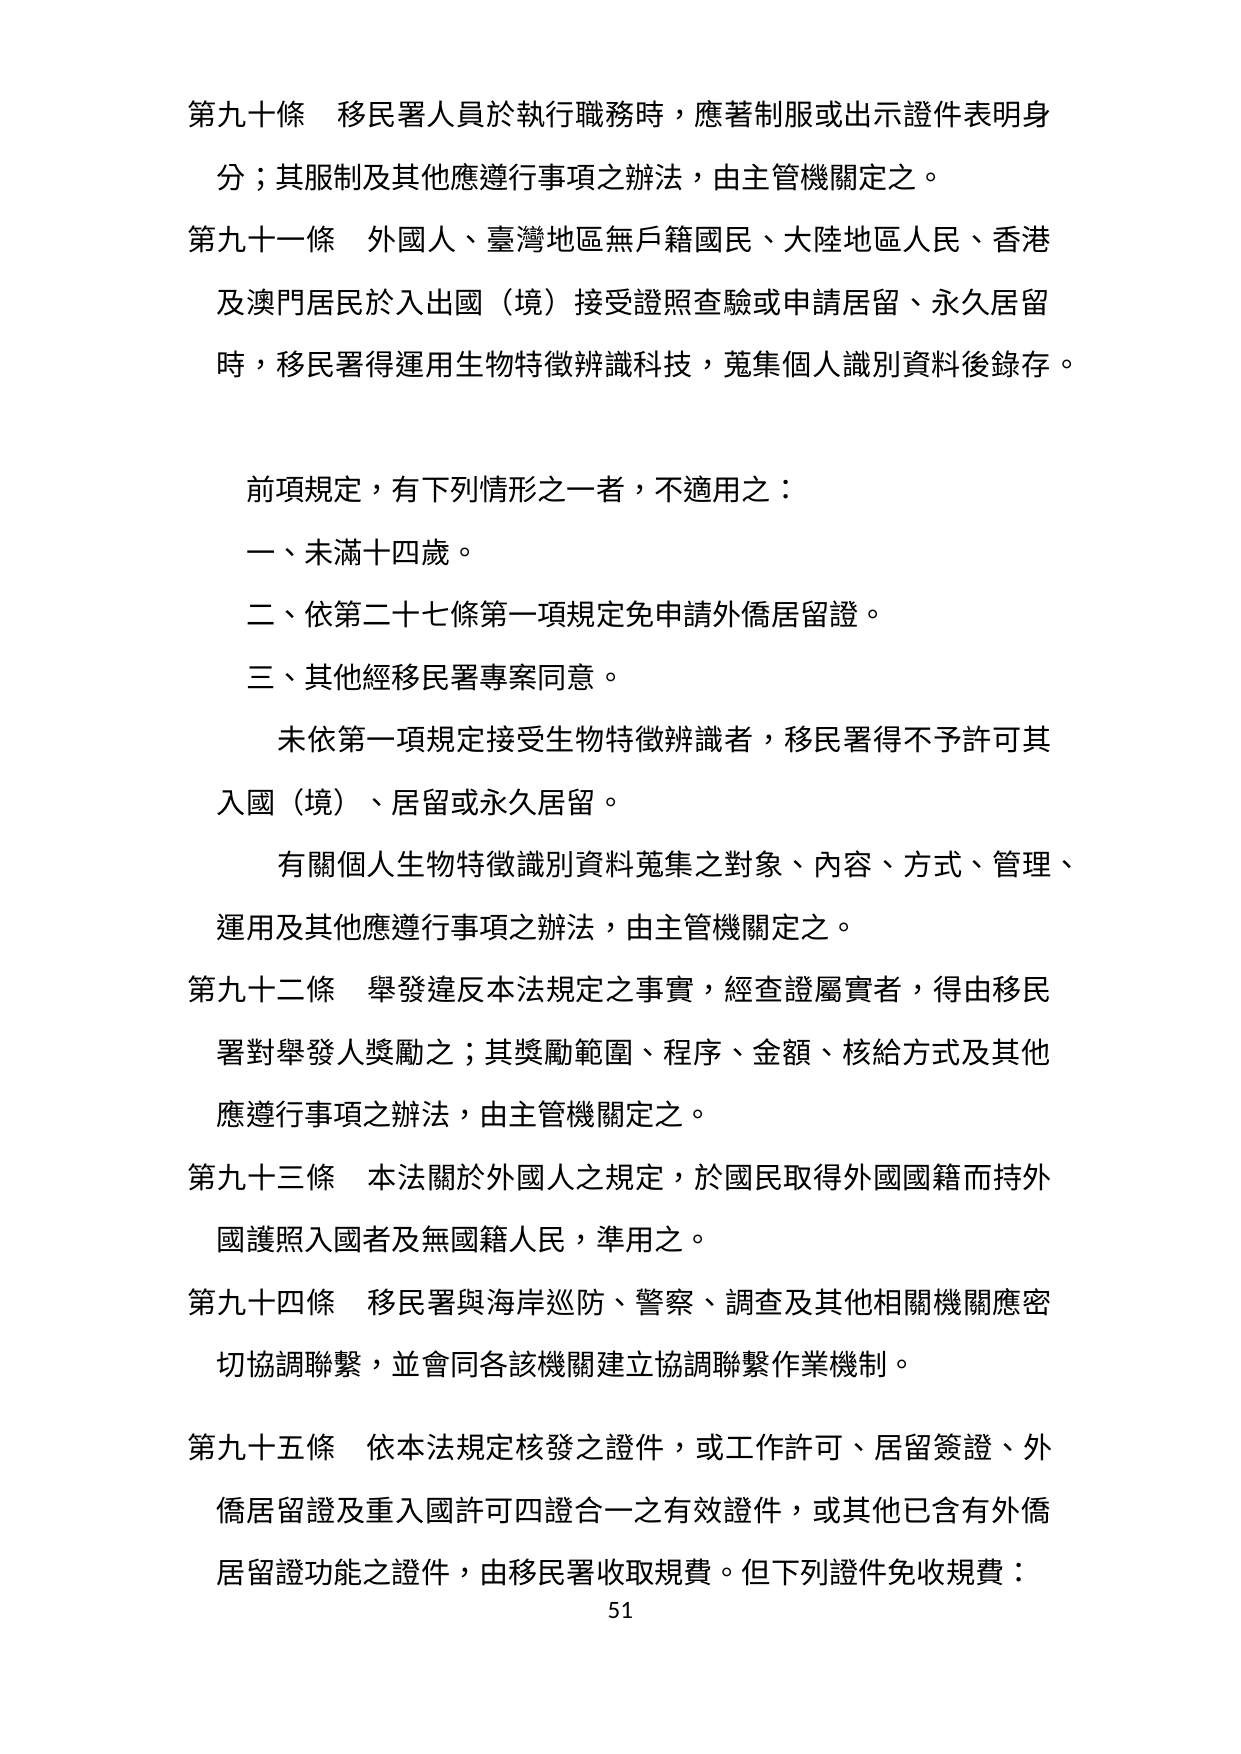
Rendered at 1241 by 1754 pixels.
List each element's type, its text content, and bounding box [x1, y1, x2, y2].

text 未依第一項規定接受生物特徵辨識者，移民署得不予許可其入國（境）、居留或永久居留。 [187, 717, 1053, 842]
text 前項規定，有下列情形之一者，不適用之： [187, 467, 1053, 529]
text 二、依第二十七條第一項規定免申請外僑居留證。 [187, 592, 1053, 654]
text 第九十條 移民署人員於執行職務時，應著制服或出示證件表明身分；其服制及其他應遵行事項之辦法，由主管機關定之。 [187, 92, 1053, 217]
text 第九十一條 外國人、臺灣地區無戶籍國民、大陸地區人民、香港及澳門居民於入出國（境）接受證照查驗或申請居留、永久居留時，移民署得運用生物特徵辨識科技，蒐集個人識別資料後錄存。 [187, 217, 1053, 467]
text 一、未滿十四歲。 [187, 529, 1053, 592]
text 第九十二條 舉發違反本法規定之事實，經查證屬實者，得由移民署對舉發人獎勵之；其獎勵範圍、程序、金額、核給方式及其他應遵行事項之辦法，由主管機關定之。 [187, 967, 1053, 1154]
text 第九十三條 本法關於外國人之規定，於國民取得外國國籍而持外國護照入國者及無國籍人民，準用之。 [187, 1154, 1053, 1279]
text 有關個人生物特徵識別資料蒐集之對象、內容、方式、管理、運用及其他應遵行事項之辦法，由主管機關定之。 [187, 842, 1053, 967]
text 三、其他經移民署專案同意。 [187, 654, 1053, 717]
text 第九十四條 移民署與海岸巡防、警察、調查及其他相關機關應密切協調聯繫，並會同各該機關建立協調聯繫作業機制。 [187, 1279, 1053, 1404]
text 第九十五條 依本法規定核發之證件，或工作許可、居留簽證、外僑居留證及重入國許可四證合一之有效證件，或其他已含有外僑居留證功能之證件，由移民署收取規費。但下列證件免收規費： [187, 1404, 1053, 1592]
